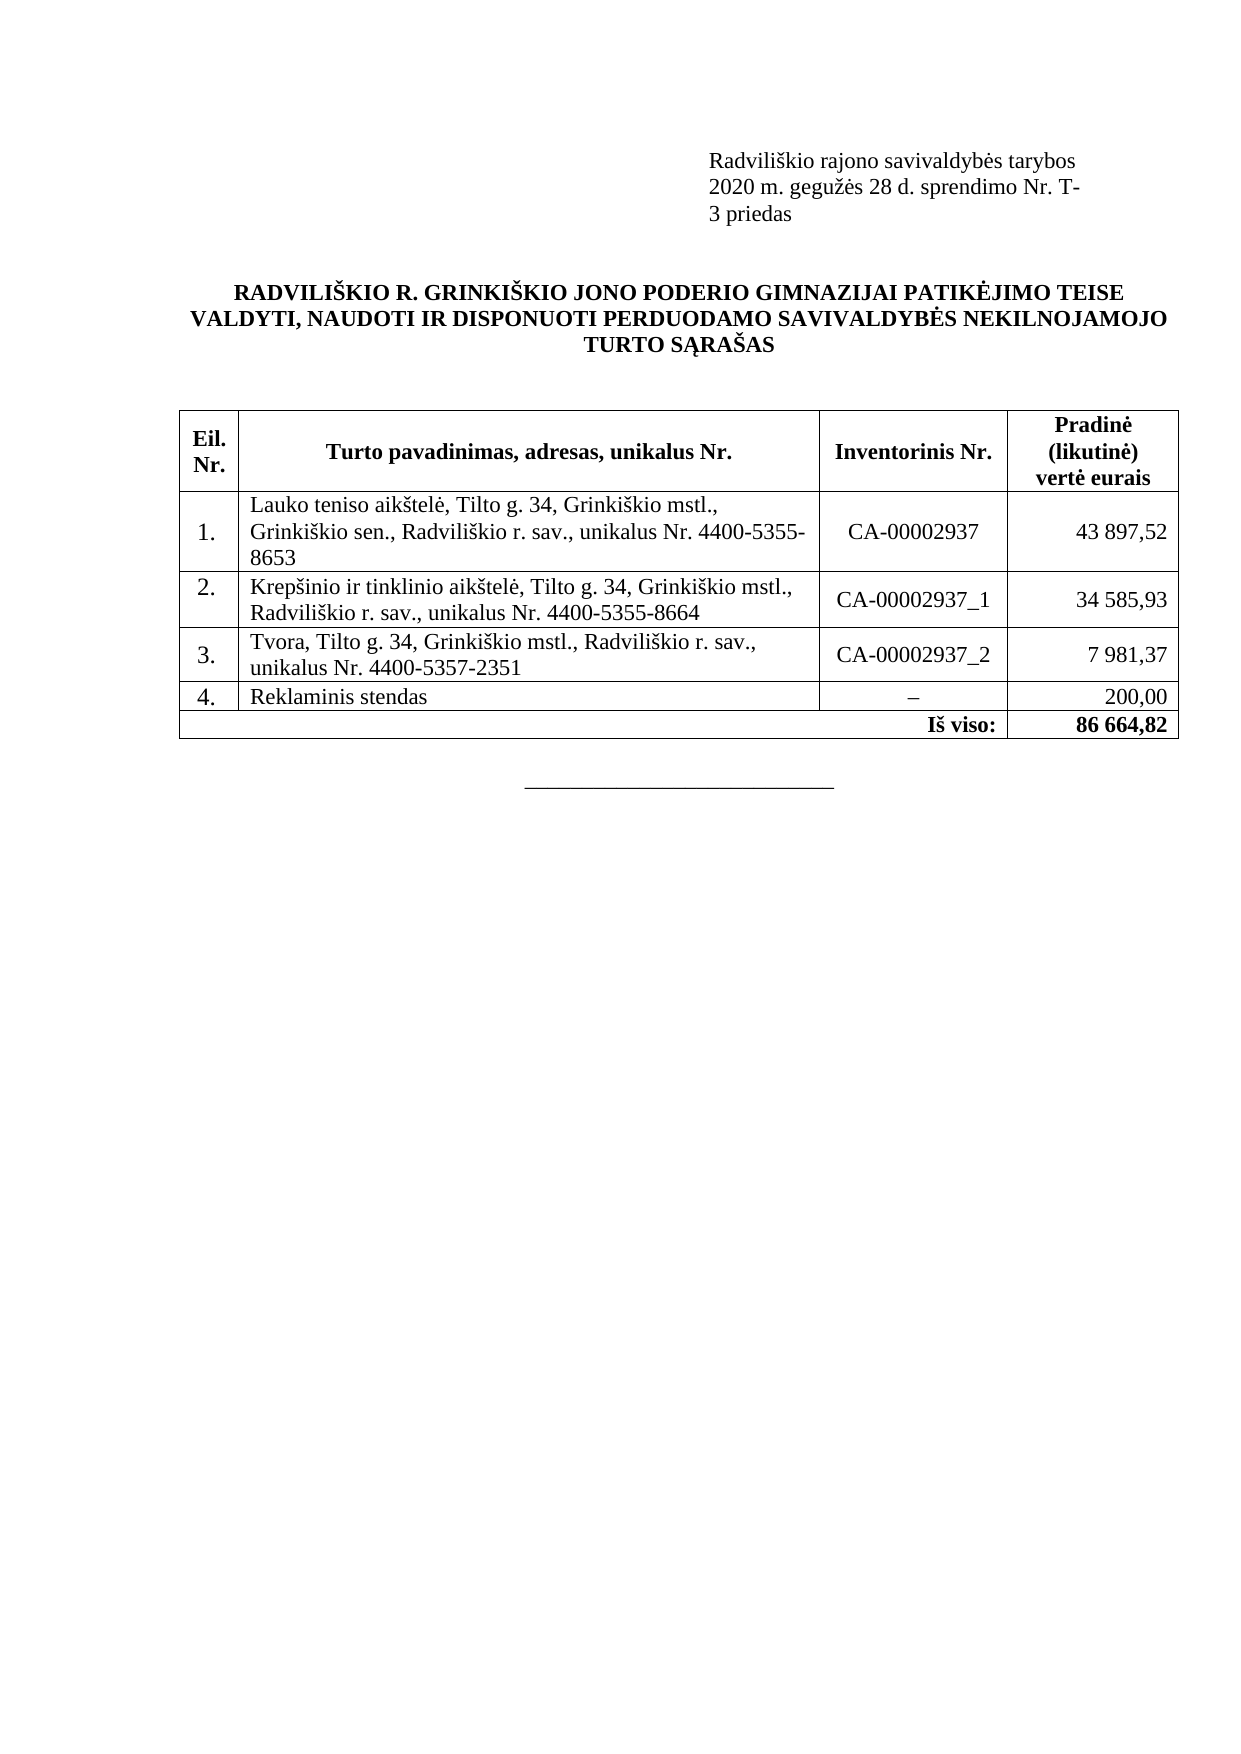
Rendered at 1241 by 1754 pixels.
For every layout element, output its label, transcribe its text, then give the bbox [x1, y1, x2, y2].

table_header Inventorinis Nr. [820, 411, 1007, 491]
table_header Eil. Nr. [180, 411, 238, 491]
table_cell CA-00002937 [820, 492, 1007, 571]
table_cell 34 585,93 [1008, 572, 1178, 627]
table_cell 7 981,37 [1008, 628, 1178, 681]
table_cell 86 664,82 [1008, 711, 1178, 738]
table_header Turto pavadinimas, adresas, unikalus Nr. [239, 411, 819, 491]
text 2020 m. gegužės 28 d. sprendimo Nr. T- [709, 173, 1181, 199]
table_cell CA-00002937_2 [820, 628, 1007, 681]
table_cell 3. [180, 628, 238, 681]
text ___________________________ [177, 765, 1181, 791]
table_cell Lauko teniso aikštelė, Tilto g. 34, Grinkiškio mstl., Grinkiškio sen., Radviliškio r. sav., unikalus Nr. 4400-5355-8653 [239, 492, 819, 571]
table_cell Reklaminis stendas [239, 682, 819, 710]
table_cell 43 897,52 [1008, 492, 1178, 571]
text 3 priedas [709, 199, 1181, 226]
table_cell Iš viso: [180, 711, 1007, 738]
table_header Pradinė (likutinė) vertė eurais [1008, 411, 1178, 491]
text Radviliškio rajono savivaldybės tarybos [709, 147, 1181, 173]
text Radviliškio r. Grinkiškio Jono Poderio gimnazijai patikėjimo teise valdyti, naudoti ir disponuoti perduodamo savivaldybės nekilnojamojo turto sąrašas [177, 279, 1181, 358]
table_cell 2. 2 [180, 572, 238, 627]
table_cell 1. [180, 492, 238, 571]
table_cell Tvora, Tilto g. 34, Grinkiškio mstl., Radviliškio r. sav., unikalus Nr. 4400-5357-2351 [239, 628, 819, 681]
table_cell 4. [180, 682, 238, 710]
table_cell 200,00 [1008, 682, 1178, 710]
table_cell Krepšinio ir tinklinio aikštelė, Tilto g. 34, Grinkiškio mstl., Radviliškio r. sav., unikalus Nr. 4400-5355-8664 [239, 572, 819, 627]
table_cell – [820, 682, 1007, 710]
table_cell CA-00002937_1 [820, 572, 1007, 627]
